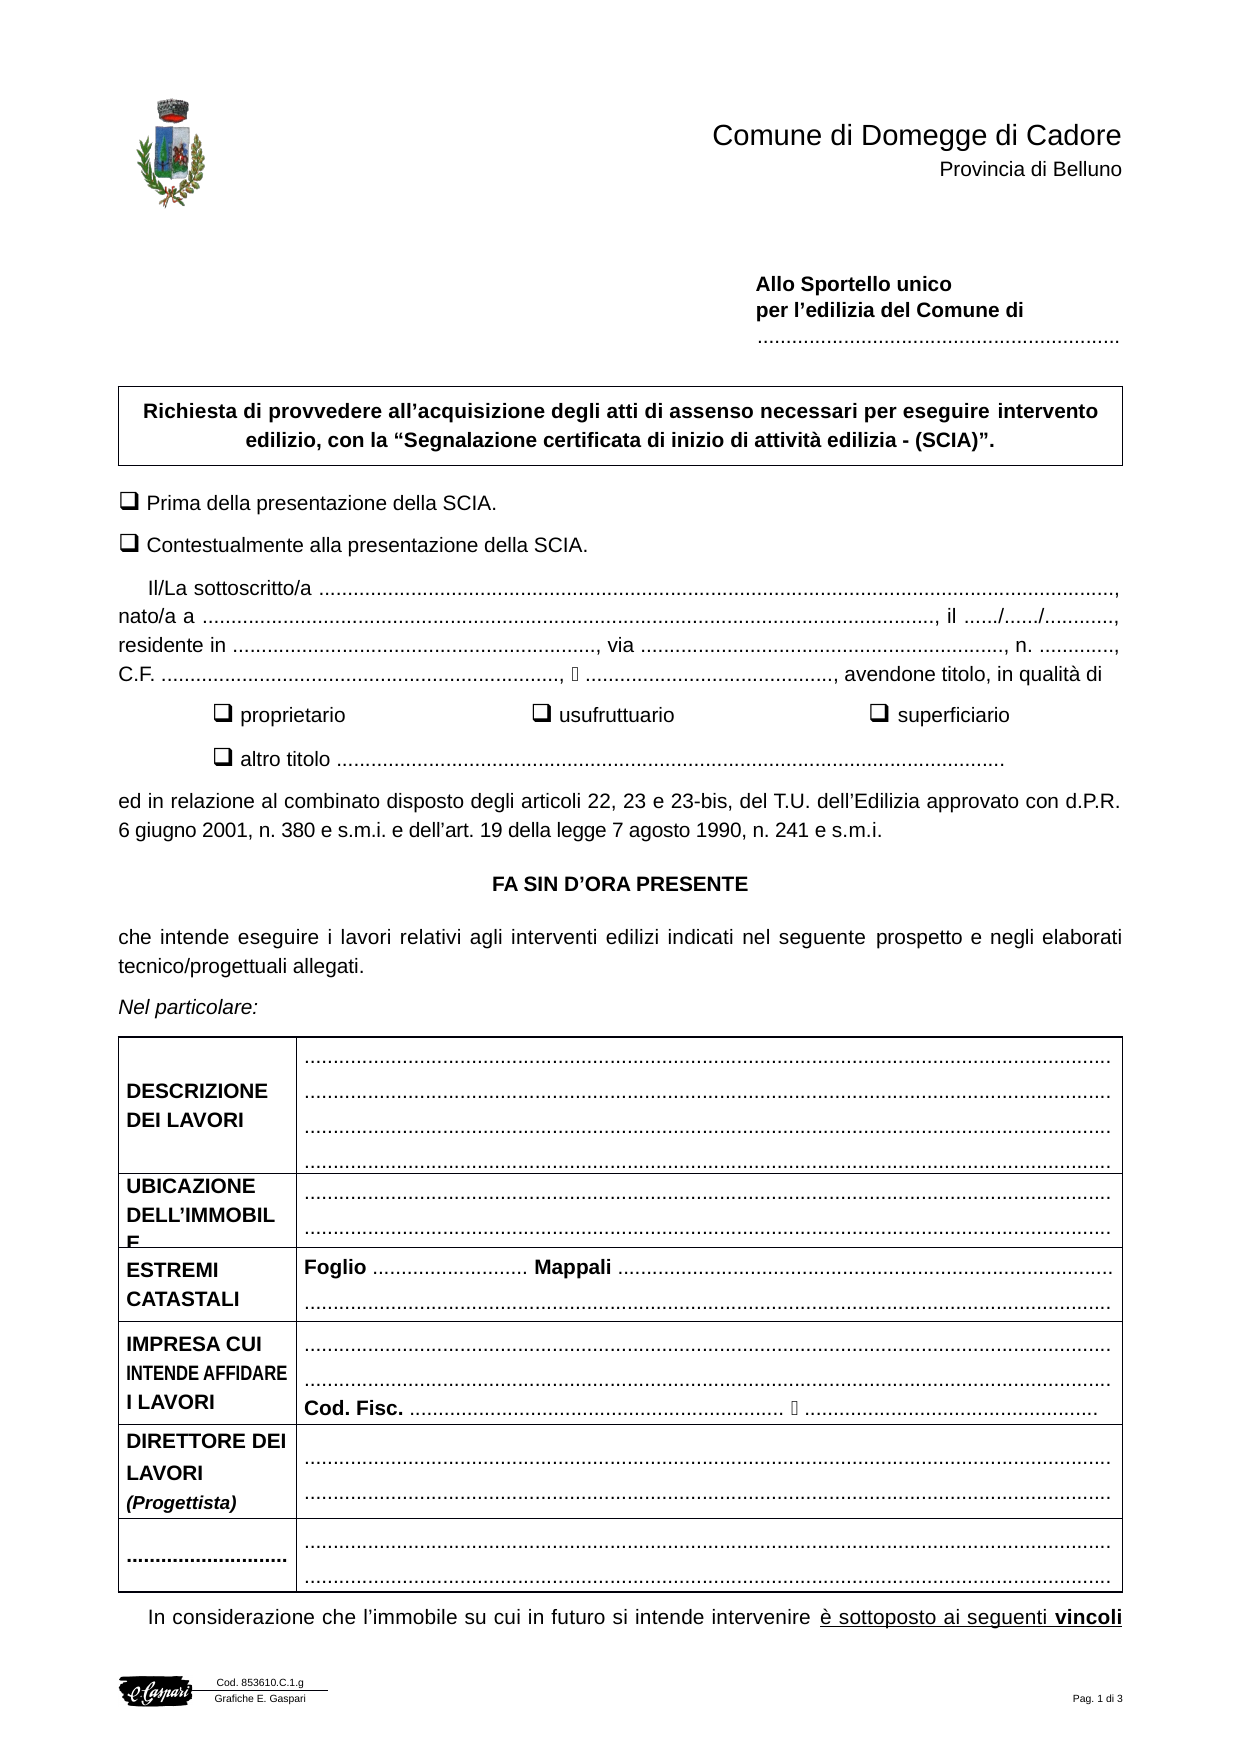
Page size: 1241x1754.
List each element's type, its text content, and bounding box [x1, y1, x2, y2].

text  proprietario  usufruttuario  superficiario [118, 703, 1122, 728]
text  altro titolo .................................................................................................................... [118, 746, 1122, 771]
text In considerazione che l’immobile su cui in futuro si intende intervenire è sottoposto ai seguenti vincoli [118, 1605, 1122, 1629]
text Provincia di Belluno [224, 157, 1122, 181]
text Comune di Domegge di Cadore [224, 118, 1122, 152]
table_cell ............................................................................................................................................ ............................................................................................................................................ [297, 1425, 1122, 1518]
picture [118, 1675, 193, 1707]
table_cell Foglio ........................... Mappali ...................................................................................... ............................................................................................................................................ [297, 1248, 1122, 1321]
text  Prima della presentazione della SCIA. [118, 491, 1122, 516]
table_cell IMPRESA CUI INTENDE AFFIDARE I LAVORI [119, 1322, 296, 1424]
table_header DESCRIZIONE DEI LAVORI [119, 1038, 296, 1173]
table_header Richiesta di provvedere all’acquisizione degli atti di assenso necessari per eseguire intervento edilizio, con la “Segnalazione certificata di inizio di attività edilizia - (SCIA)”. [119, 387, 1122, 464]
text  Contestualmente alla presentazione della SCIA. [118, 533, 1122, 558]
text per l’edilizia del Comune di [756, 298, 1122, 322]
table_cell ............................................................................................................................................ ............................................................................................................................................ [297, 1174, 1122, 1247]
table_cell ............................................................................................................................................ ............................................................................................................................................ Cod. Fisc. .................................................................  ................................................... [297, 1322, 1122, 1424]
text FA SIN D’ORA PRESENTE [118, 871, 1122, 895]
text ............................................................... [756, 324, 1122, 348]
text Nel particolare: [118, 995, 1122, 1019]
table_cell ............................ [119, 1519, 296, 1591]
text Il/La sottoscritto/a .........................................................................................................................................., nato/a a ..............................................................................................................................., il ....../....../............, residente in ..............................................................., via ..............................................................., n. ............., C.F. .....................................................................,  ..........................................., avendone titolo, in qualità di [118, 576, 1122, 686]
table_cell UBICAZIONE DELL’IMMOBILE [119, 1174, 296, 1247]
text ed in relazione al combinato disposto degli articoli 22, 23 e 23-bis, del T.U. dell’Edilizia approvato con d.P.R. 6 giugno 2001, n. 380 e s.m.i. e dell’art. 19 della legge 7 agosto 1990, n. 241 e s.m.i. [118, 789, 1122, 842]
table_cell ESTREMI CATASTALI [119, 1248, 296, 1321]
table_cell ............................................................................................................................................ ............................................................................................................................................ [297, 1519, 1122, 1591]
picture [122, 87, 224, 219]
text che intende eseguire i lavori relativi agli interventi edilizi indicati nel seguente prospetto e negli elaborati tecnico/progettuali allegati. [118, 925, 1122, 978]
table_cell DIRETTORE DEI LAVORI (Progettista) [119, 1425, 296, 1518]
text Allo Sportello unico [755, 272, 1122, 296]
table_header ............................................................................................................................................ ............................................................................................................................................ ............................................................................................................................................ ............................................................................................................................................ [297, 1038, 1122, 1173]
